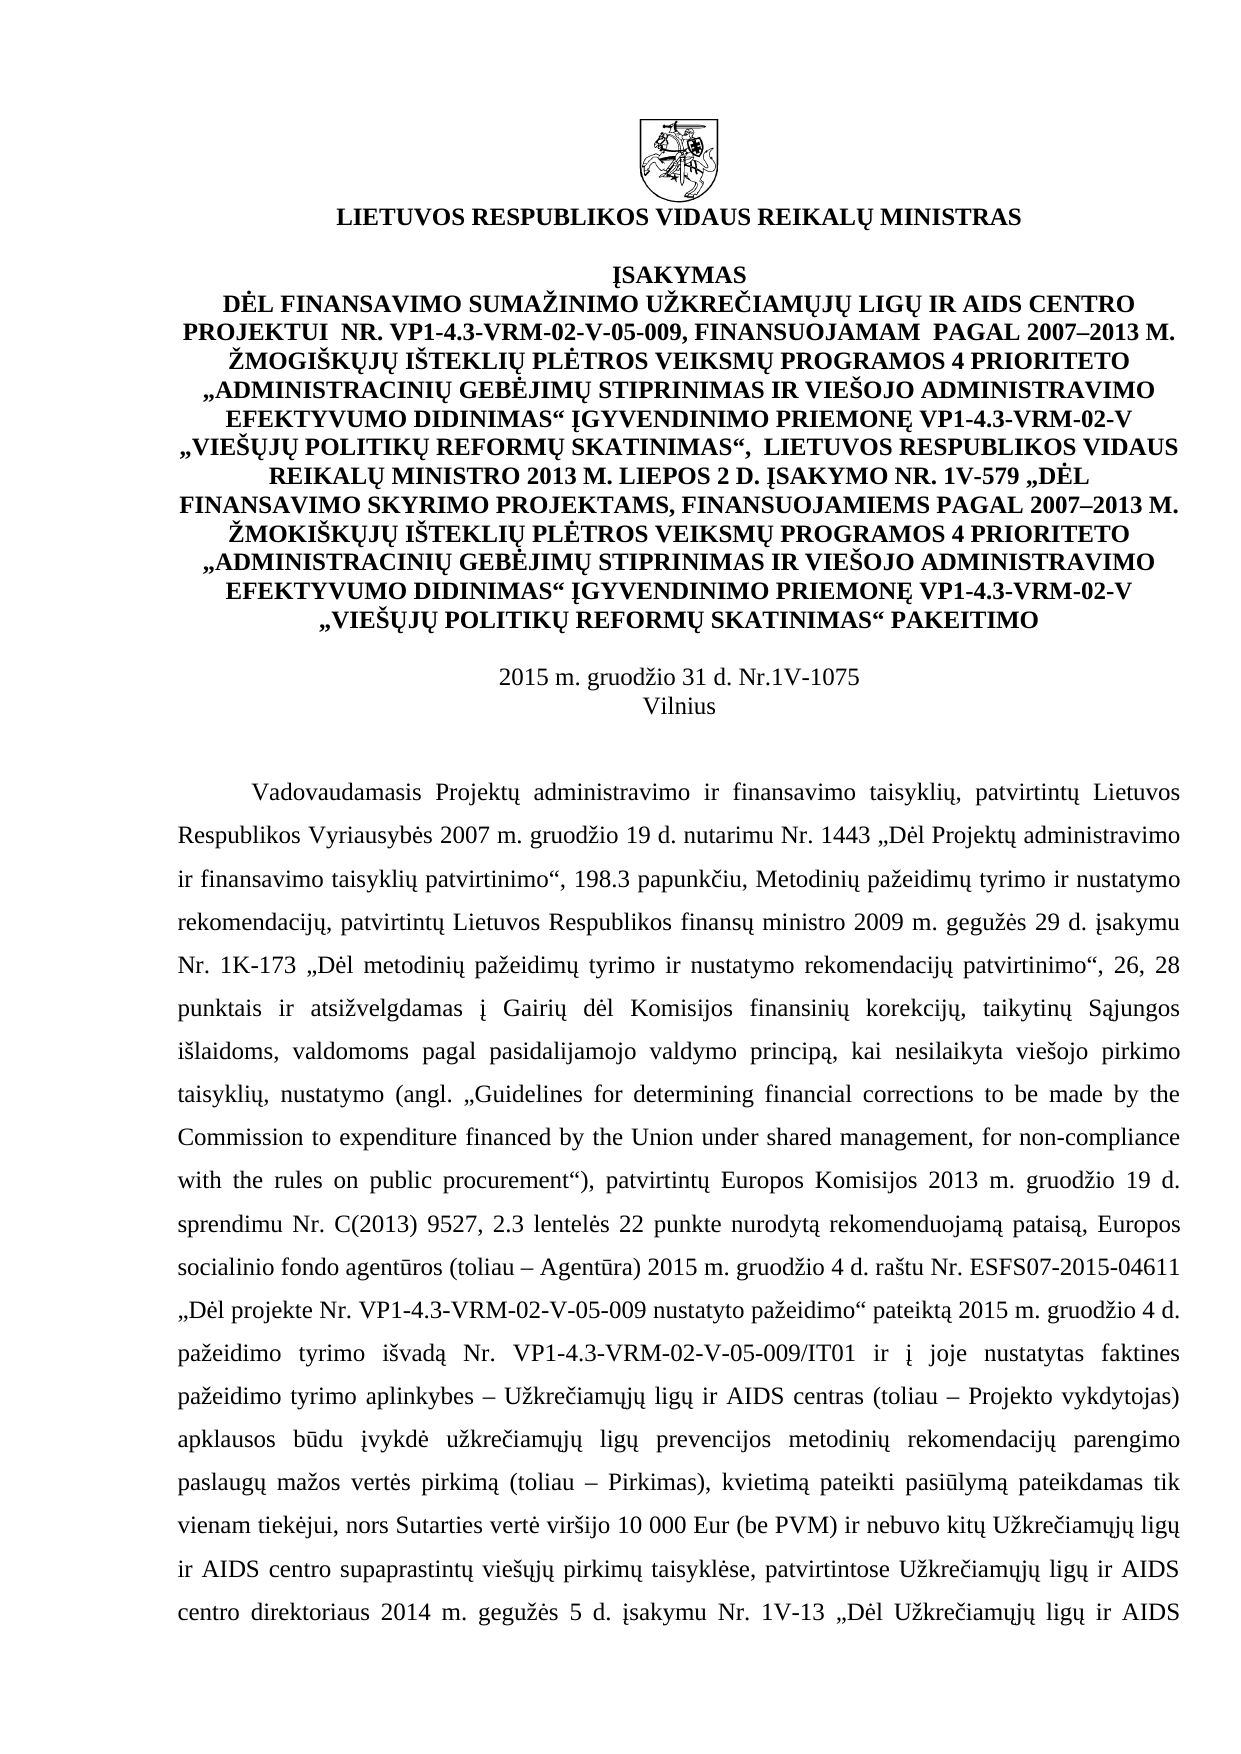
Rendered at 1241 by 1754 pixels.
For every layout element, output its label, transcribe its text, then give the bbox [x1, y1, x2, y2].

text Vilnius [177, 691, 1181, 720]
text LIETUVOS RESPUBLIKOS VIDAUS REIKALŲ MINISTRAS [177, 202, 1181, 231]
text Vadovaudamasis Projektų administravimo ir finansavimo taisyklių, patvirtintų Lietuvos Respublikos Vyriausybės 2007 m. gruodžio 19 d. nutarimu Nr. 1443 „Dėl Projektų administravimo ir finansavimo taisyklių patvirtinimo“, 198.3 papunkčiu, Metodinių pažeidimų tyrimo ir nustatymo rekomendacijų, patvirtintų Lietuvos Respublikos finansų ministro 2009 m. gegužės 29 d. įsakymu Nr. 1K-173 „Dėl metodinių pažeidimų tyrimo ir nustatymo rekomendacijų patvirtinimo“, 26, 28 punktais ir atsižvelgdamas į Gairių dėl Komisijos finansinių korekcijų, taikytinų Sąjungos išlaidoms, valdomoms pagal pasidalijamojo valdymo principą, kai nesilaikyta viešojo pirkimo taisyklių, nustatymo (angl. „Guidelines for determining financial corrections to be made by the Commission to expenditure financed by the Union under shared management, for non-compliance with the rules on public procurement“), patvirtintų Europos Komisijos 2013 m. gruodžio 19 d. sprendimu Nr. C(2013) 9527, 2.3 lentelės 22 punkte nurodytą rekomenduojamą pataisą, Europos socialinio fondo agentūros (toliau – Agentūra) 2015 m. gruodžio 4 d. raštu Nr. ESFS07-2015-04611 „Dėl projekte Nr. VP1-4.3-VRM-02-V-05-009 nustatyto pažeidimo“ pateiktą 2015 m. gruodžio 4 d. pažeidimo tyrimo išvadą Nr. VP1-4.3-VRM-02-V-05-009/IT01 ir į joje nustatytas faktines pažeidimo tyrimo aplinkybes – Užkrečiamųjų ligų ir AIDS centras (toliau – Projekto vykdytojas) apklausos būdu įvykdė užkrečiamųjų ligų prevencijos metodinių rekomendacijų parengimo paslaugų mažos vertės pirkimą (toliau – Pirkimas), kvietimą pateikti pasiūlymą pateikdamas tik vienam tiekėjui, nors Sutarties vertė viršijo 10 000 Eur (be PVM) ir nebuvo kitų Užkrečiamųjų ligų ir AIDS centro supaprastintų viešųjų pirkimų taisyklėse, patvirtintose Užkrečiamųjų ligų ir AIDS centro direktoriaus 2014 m. gegužės 5 d. įsakymu Nr. 1V-13 „Dėl Užkrečiamųjų ligų ir AIDS [177, 777, 1181, 1626]
text DĖL FINANSAVIMO SUMAŽINIMO UŽKREČIAMŲJŲ LIGŲ IR AIDS CENTRO PROJEKTUI NR. VP1-4.3-VRM-02-V-05-009, FINANSUOJAMAM PAGAL 2007–2013 M. ŽMOGIŠKŲJŲ IŠTEKLIŲ PLĖTROS VEIKSMŲ PROGRAMOS 4 PRIORITETO „ADMINISTRACINIŲ GEBĖJIMŲ STIPRINIMAS IR VIEŠOJO ADMINISTRAVIMO EFEKTYVUMO DIDINIMAS“ ĮGYVENDINIMO PRIEMONĘ VP1-4.3-VRM-02-V „VIEŠŲJŲ POLITIKŲ REFORMŲ SKATINIMAS“, LIETUVOS RESPUBLIKOS VIDAUS REIKALŲ MINISTRO 2013 M. LIEPOS 2 D. ĮSAKYMO NR. 1V-579 „DĖL FINANSAVIMO SKYRIMO PROJEKTAMS, FINANSUOJAMIEMS PAGAL 2007–2013 M. ŽMOKIŠKŲJŲ IŠTEKLIŲ PLĖTROS VEIKSMŲ PROGRAMOS 4 PRIORITETO „ADMINISTRACINIŲ GEBĖJIMŲ STIPRINIMAS IR VIEŠOJO ADMINISTRAVIMO EFEKTYVUMO DIDINIMAS“ ĮGYVENDINIMO PRIEMONĘ VP1-4.3-VRM-02-V „VIEŠŲJŲ POLITIKŲ REFORMŲ SKATINIMAS“ PAKEITIMO [177, 289, 1181, 634]
text ĮSAKYMAS [177, 260, 1181, 289]
text 2015 m. gruodžio 31 d. Nr.1V-1075 [177, 662, 1181, 691]
